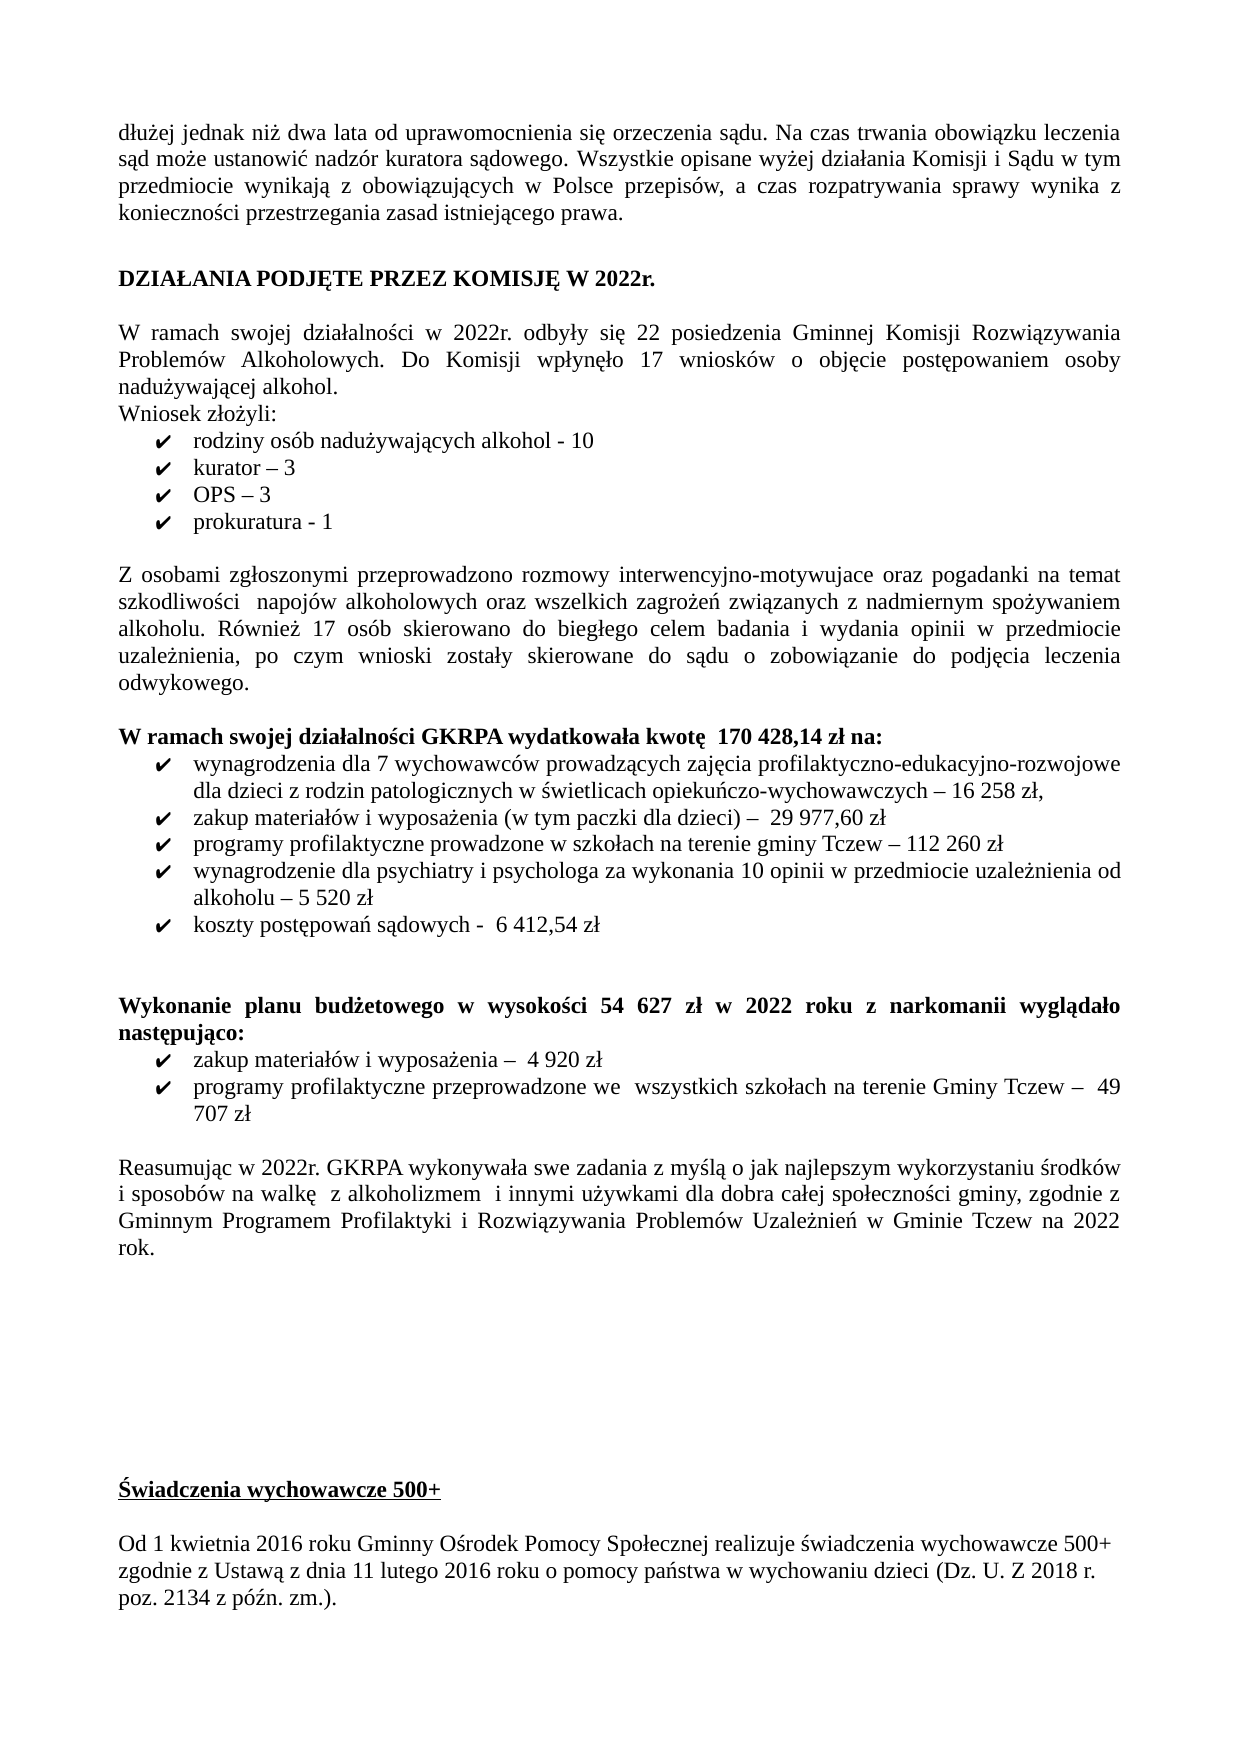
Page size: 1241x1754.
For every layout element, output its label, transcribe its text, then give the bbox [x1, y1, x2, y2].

text Świadczenia wychowawcze 500+ [118, 1476, 1122, 1502]
list programy profilaktyczne prowadzone w szkołach na terenie gminy Tczew – 112 260 zł [156, 830, 1122, 857]
list wynagrodzenie dla psychiatry i psychologa za wykonania 10 opinii w przedmiocie uzależnienia od alkoholu – 5 520 zł [156, 857, 1122, 911]
text Wykonanie planu budżetowego w wysokości 54 627 zł w 2022 roku z narkomanii wyglądało następująco: [118, 992, 1122, 1045]
text Z osobami zgłoszonymi przeprowadzono rozmowy interwencyjno-motywujace oraz pogadanki na temat szkodliwości napojów alkoholowych oraz wszelkich zagrożeń związanych z nadmiernym spożywaniem alkoholu. Również 17 osób skierowano do biegłego celem badania i wydania opinii w przedmiocie uzależnienia, po czym wnioski zostały skierowane do sądu o zobowiązanie do podjęcia leczenia odwykowego. [118, 561, 1122, 695]
text dłużej jednak niż dwa lata od uprawomocnienia się orzeczenia sądu. Na czas trwania obowiązku leczenia sąd może ustanowić nadzór kuratora sądowego. Wszystkie opisane wyżej działania Komisji i Sądu w tym przedmiocie wynikają z obowiązujących w Polsce przepisów, a czas rozpatrywania sprawy wynika z konieczności przestrzegania zasad istniejącego prawa. [118, 118, 1122, 226]
list programy profilaktyczne przeprowadzone we wszystkich szkołach na terenie Gminy Tczew – 49 707 zł [156, 1072, 1122, 1126]
list prokuratura - 1 [156, 507, 1122, 534]
text W ramach swojej działalności GKRPA wydatkowała kwotę 170 428,14 zł na: [118, 722, 1122, 749]
list rodziny osób nadużywających alkohol - 10 [156, 426, 1122, 453]
list kurator – 3 [156, 453, 1122, 480]
list zakup materiałów i wyposażenia (w tym paczki dla dzieci) – 29 977,60 zł [156, 803, 1122, 830]
text Wniosek złożyli: [118, 399, 1122, 426]
list wynagrodzenia dla 7 wychowawców prowadzących zajęcia profilaktyczno-edukacyjno-rozwojowe dla dzieci z rodzin patologicznych w świetlicach opiekuńczo-wychowawczych – 16 258 zł, [156, 749, 1122, 803]
text DZIAŁANIA PODJĘTE PRZEZ KOMISJĘ W 2022r. [118, 265, 1122, 292]
list OPS – 3 [156, 480, 1122, 507]
list koszty postępowań sądowych - 6 412,54 zł [156, 911, 1122, 938]
text Od 1 kwietnia 2016 roku Gminny Ośrodek Pomocy Społecznej realizuje świadczenia wychowawcze 500+ zgodnie z Ustawą z dnia 11 lutego 2016 roku o pomocy państwa w wychowaniu dzieci (Dz. U. Z 2018 r. poz. 2134 z późn. zm.). [118, 1529, 1122, 1610]
list zakup materiałów i wyposażenia – 4 920 zł [156, 1045, 1122, 1072]
text W ramach swojej działalności w 2022r. odbyły się 22 posiedzenia Gminnej Komisji Rozwiązywania Problemów Alkoholowych. Do Komisji wpłynęło 17 wniosków o objęcie postępowaniem osoby nadużywającej alkohol. [118, 319, 1122, 399]
text Reasumując w 2022r. GKRPA wykonywała swe zadania z myślą o jak najlepszym wykorzystaniu środków i sposobów na walkę z alkoholizmem i innymi używkami dla dobra całej społeczności gminy, zgodnie z Gminnym Programem Profilaktyki i Rozwiązywania Problemów Uzależnień w Gminie Tczew na 2022 rok. [118, 1153, 1122, 1261]
